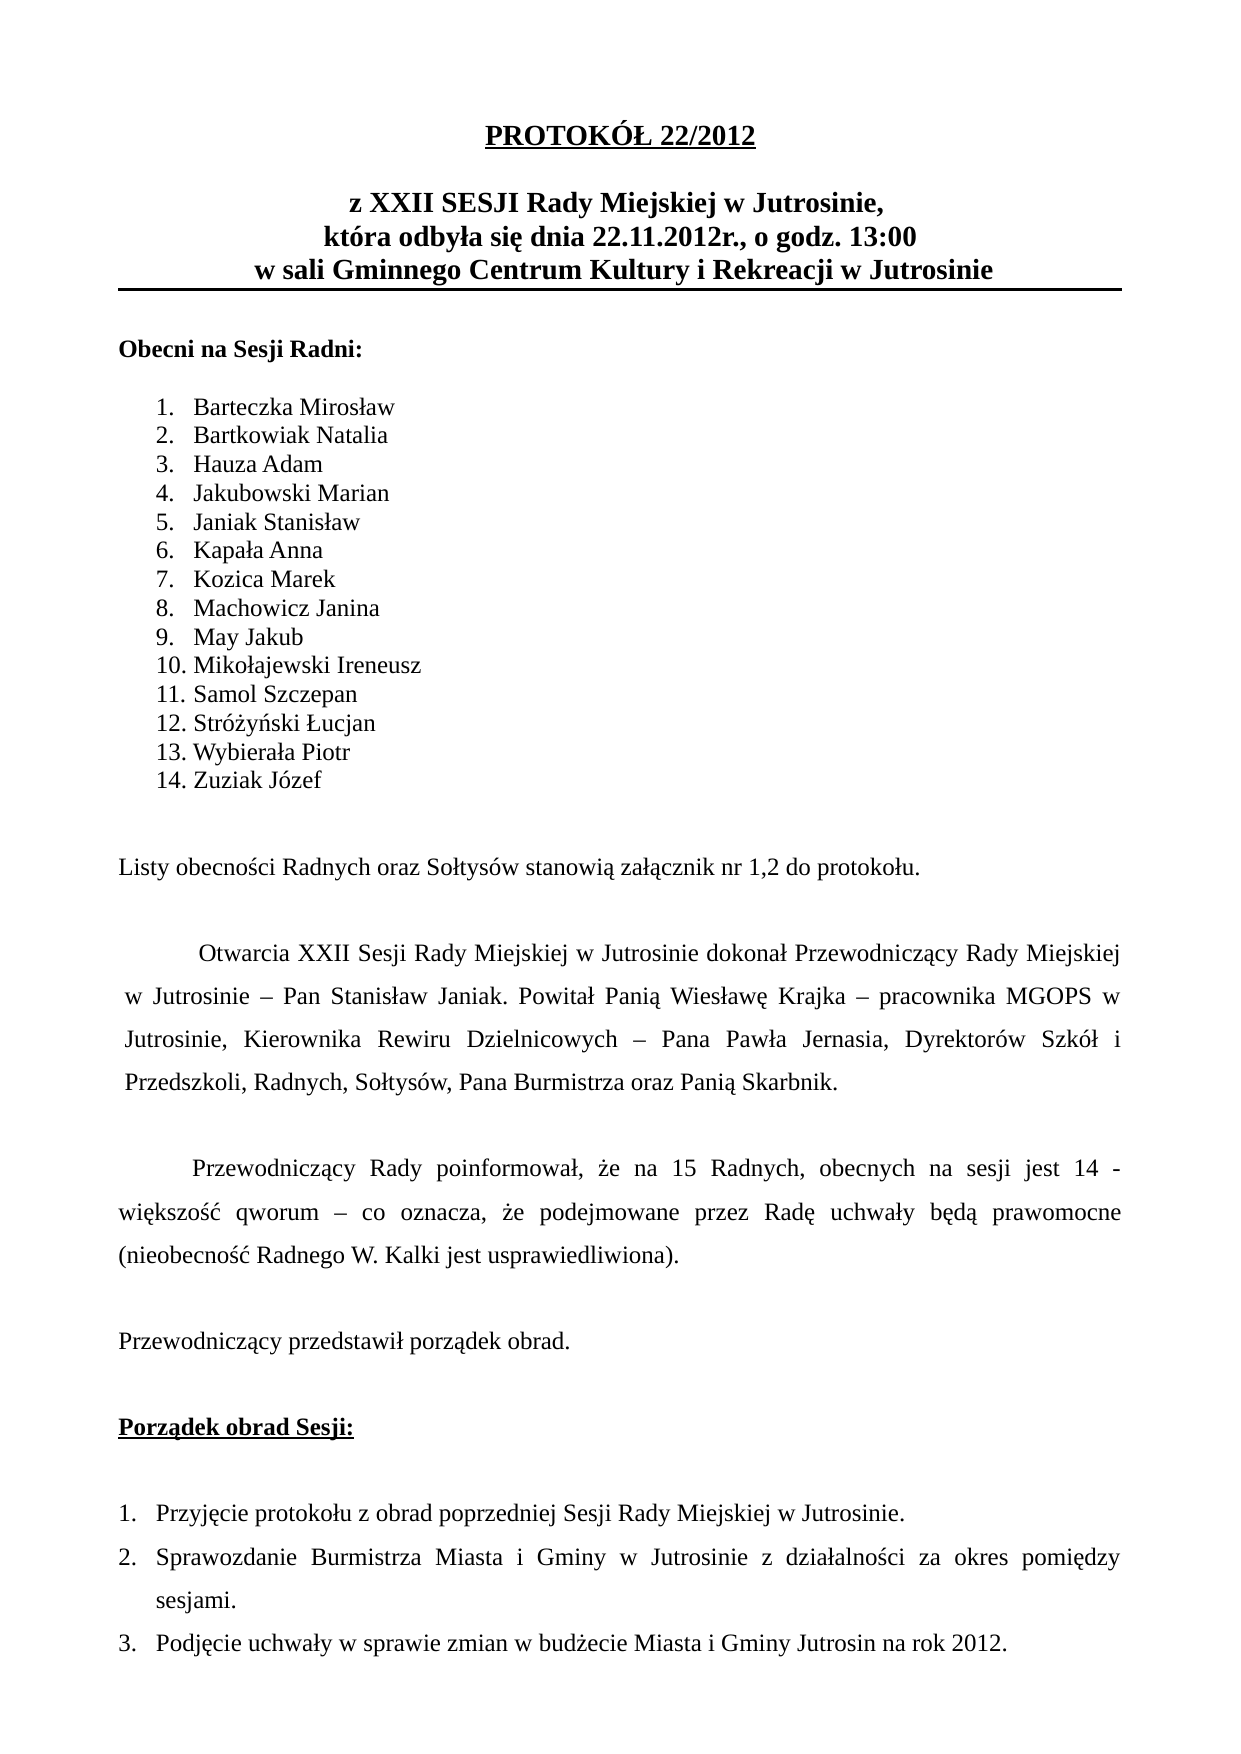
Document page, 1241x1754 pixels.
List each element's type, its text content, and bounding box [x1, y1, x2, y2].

list Kozica Marek [156, 564, 1122, 593]
list Kapała Anna [156, 535, 1122, 564]
text 14. Zuziak Józef [156, 765, 1122, 794]
text 13. Wybierała Piotr [156, 737, 1122, 765]
list Stróżyński Łucjan [156, 708, 1122, 737]
list Przyjęcie protokołu z obrad poprzedniej Sesji Rady Miejskiej w Jutrosinie. [118, 1498, 1122, 1527]
text z XXII SESJI Rady Miejskiej w Jutrosinie, [118, 185, 1122, 219]
list May Jakub [156, 622, 1122, 650]
text Obecni na Sesji Radni: [118, 334, 1122, 363]
text Przewodniczący przedstawił porządek obrad. [118, 1326, 1122, 1355]
list Mikołajewski Ireneusz [156, 650, 1122, 679]
list Jakubowski Marian [156, 478, 1122, 507]
list Janiak Stanisław [156, 507, 1122, 535]
list Hauza Adam [156, 449, 1122, 478]
text w sali Gminnego Centrum Kultury i Rekreacji w Jutrosinie [118, 252, 1122, 288]
text Otwarcia XXII Sesji Rady Miejskiej w Jutrosinie dokonał Przewodniczący Rady Miejskiej w Jutrosinie – Pan Stanisław Janiak. Powitał Panią Wiesławę Krajka – pracownika MGOPS w Jutrosinie, Kierownika Rewiru Dzielnicowych – Pana Pawła Jernasia, Dyrektorów Szkół i Przedszkoli, Radnych, Sołtysów, Pana Burmistrza oraz Panią Skarbnik. [124, 938, 1122, 1096]
text PROTOKÓŁ 22/2012 [118, 118, 1122, 152]
list Samol Szczepan [156, 679, 1122, 708]
text Listy obecności Radnych oraz Sołtysów stanowią załącznik nr 1,2 do protokołu. [118, 852, 1122, 880]
text Przewodniczący Rady poinformował, że na 15 Radnych, obecnych na sesji jest 14 - większość qworum – co oznacza, że podejmowane przez Radę uchwały będą prawomocne (nieobecność Radnego W. Kalki jest usprawiedliwiona). [118, 1153, 1122, 1268]
text Porządek obrad Sesji: [118, 1412, 1122, 1441]
list Podjęcie uchwały w sprawie zmian w budżecie Miasta i Gminy Jutrosin na rok 2012. [118, 1628, 1122, 1657]
list Barteczka Mirosław [156, 392, 1122, 420]
list Sprawozdanie Burmistrza Miasta i Gminy w Jutrosinie z działalności za okres pomiędzy sesjami. [118, 1542, 1122, 1613]
list Bartkowiak Natalia [156, 420, 1122, 449]
text która odbyła się dnia 22.11.2012r., o godz. 13:00 [118, 219, 1122, 252]
list Machowicz Janina [156, 593, 1122, 622]
